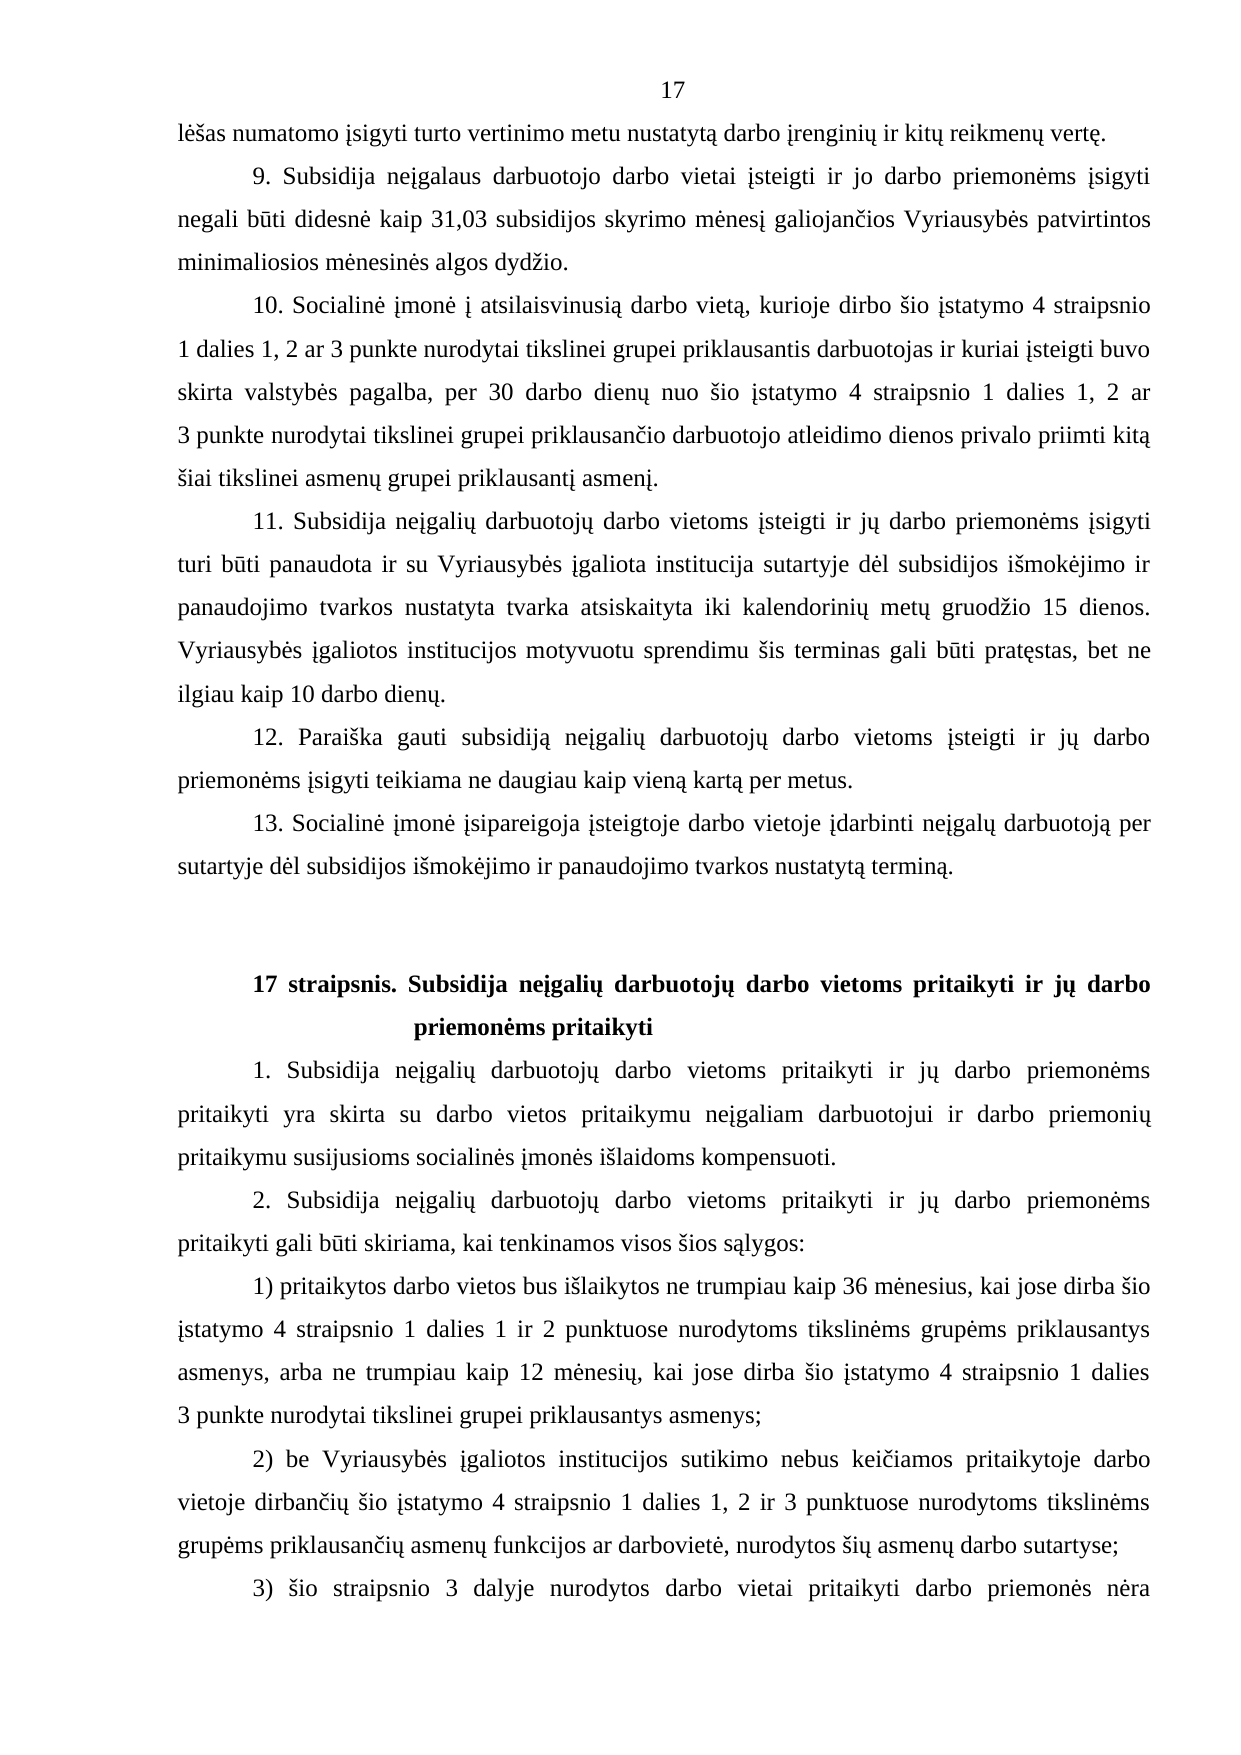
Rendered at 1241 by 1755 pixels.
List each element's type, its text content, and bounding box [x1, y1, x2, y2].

text 17 straipsnis. Subsidija neįgalių darbuotojų darbo vietoms pritaikyti ir jų darbo priemonėms pritaikyti [252, 969, 1152, 1041]
text 10. Socialinė įmonė į atsilaisvinusią darbo vietą, kurioje dirbo šio įstatymo 4 straipsnio 1 dalies 1, 2 ar 3 punkte nurodytai tikslinei grupei priklausantis darbuotojas ir kuriai įsteigti buvo skirta valstybės pagalba, per 30 darbo dienų nuo šio įstatymo 4 straipsnio 1 dalies 1, 2 ar 3 punkte nurodytai tikslinei grupei priklausančio darbuotojo atleidimo dienos privalo priimti kitą šiai tikslinei asmenų grupei priklausantį asmenį. [177, 291, 1152, 492]
text 11. Subsidija neįgalių darbuotojų darbo vietoms įsteigti ir jų darbo priemonėms įsigyti turi būti panaudota ir su Vyriausybės įgaliota institucija sutartyje dėl subsidijos išmokėjimo ir panaudojimo tvarkos nustatyta tvarka atsiskaityta iki kalendorinių metų gruodžio 15 dienos. Vyriausybės įgaliotos institucijos motyvuotu sprendimu šis terminas gali būti pratęstas, bet ne ilgiau kaip 10 darbo dienų. [177, 506, 1152, 707]
text 2) be Vyriausybės įgaliotos institucijos sutikimo nebus keičiamos pritaikytoje darbo vietoje dirbančių šio įstatymo 4 straipsnio 1 dalies 1, 2 ir 3 punktuose nurodytoms tikslinėms grupėms priklausančių asmenų funkcijos ar darbovietė, nurodytos šių asmenų darbo sutartyse; [177, 1444, 1152, 1559]
text 3) šio straipsnio 3 dalyje nurodytos darbo vietai pritaikyti darbo priemonės nėra [177, 1573, 1152, 1602]
text 1) pritaikytos darbo vietos bus išlaikytos ne trumpiau kaip 36 mėnesius, kai jose dirba šio įstatymo 4 straipsnio 1 dalies 1 ir 2 punktuose nurodytoms tikslinėms grupėms priklausantys asmenys, arba ne trumpiau kaip 12 mėnesių, kai jose dirba šio įstatymo 4 straipsnio 1 dalies 3 punkte nurodytai tikslinei grupei priklausantys asmenys; [177, 1271, 1152, 1429]
text 9. Subsidija neįgalaus darbuotojo darbo vietai įsteigti ir jo darbo priemonėms įsigyti negali būti didesnė kaip 31,03 subsidijos skyrimo mėnesį galiojančios Vyriausybės patvirtintos minimaliosios mėnesinės algos dydžio. [177, 161, 1152, 276]
text 1. Subsidija neįgalių darbuotojų darbo vietoms pritaikyti ir jų darbo priemonėms pritaikyti yra skirta su darbo vietos pritaikymu neįgaliam darbuotojui ir darbo priemonių pritaikymu susijusioms socialinės įmonės išlaidoms kompensuoti. [177, 1056, 1152, 1171]
text 13. Socialinė įmonė įsipareigoja įsteigtoje darbo vietoje įdarbinti neįgalų darbuotoją per sutartyje dėl subsidijos išmokėjimo ir panaudojimo tvarkos nustatytą terminą. [177, 808, 1152, 880]
text 2. Subsidija neįgalių darbuotojų darbo vietoms pritaikyti ir jų darbo priemonėms pritaikyti gali būti skiriama, kai tenkinamos visos šios sąlygos: [177, 1185, 1152, 1257]
text 12. Paraiška gauti subsidiją neįgalių darbuotojų darbo vietoms įsteigti ir jų darbo priemonėms įsigyti teikiama ne daugiau kaip vieną kartą per metus. [177, 722, 1152, 794]
text lėšas numatomo įsigyti turto vertinimo metu nustatytą darbo įrenginių ir kitų reikmenų vertę. [177, 118, 1152, 147]
